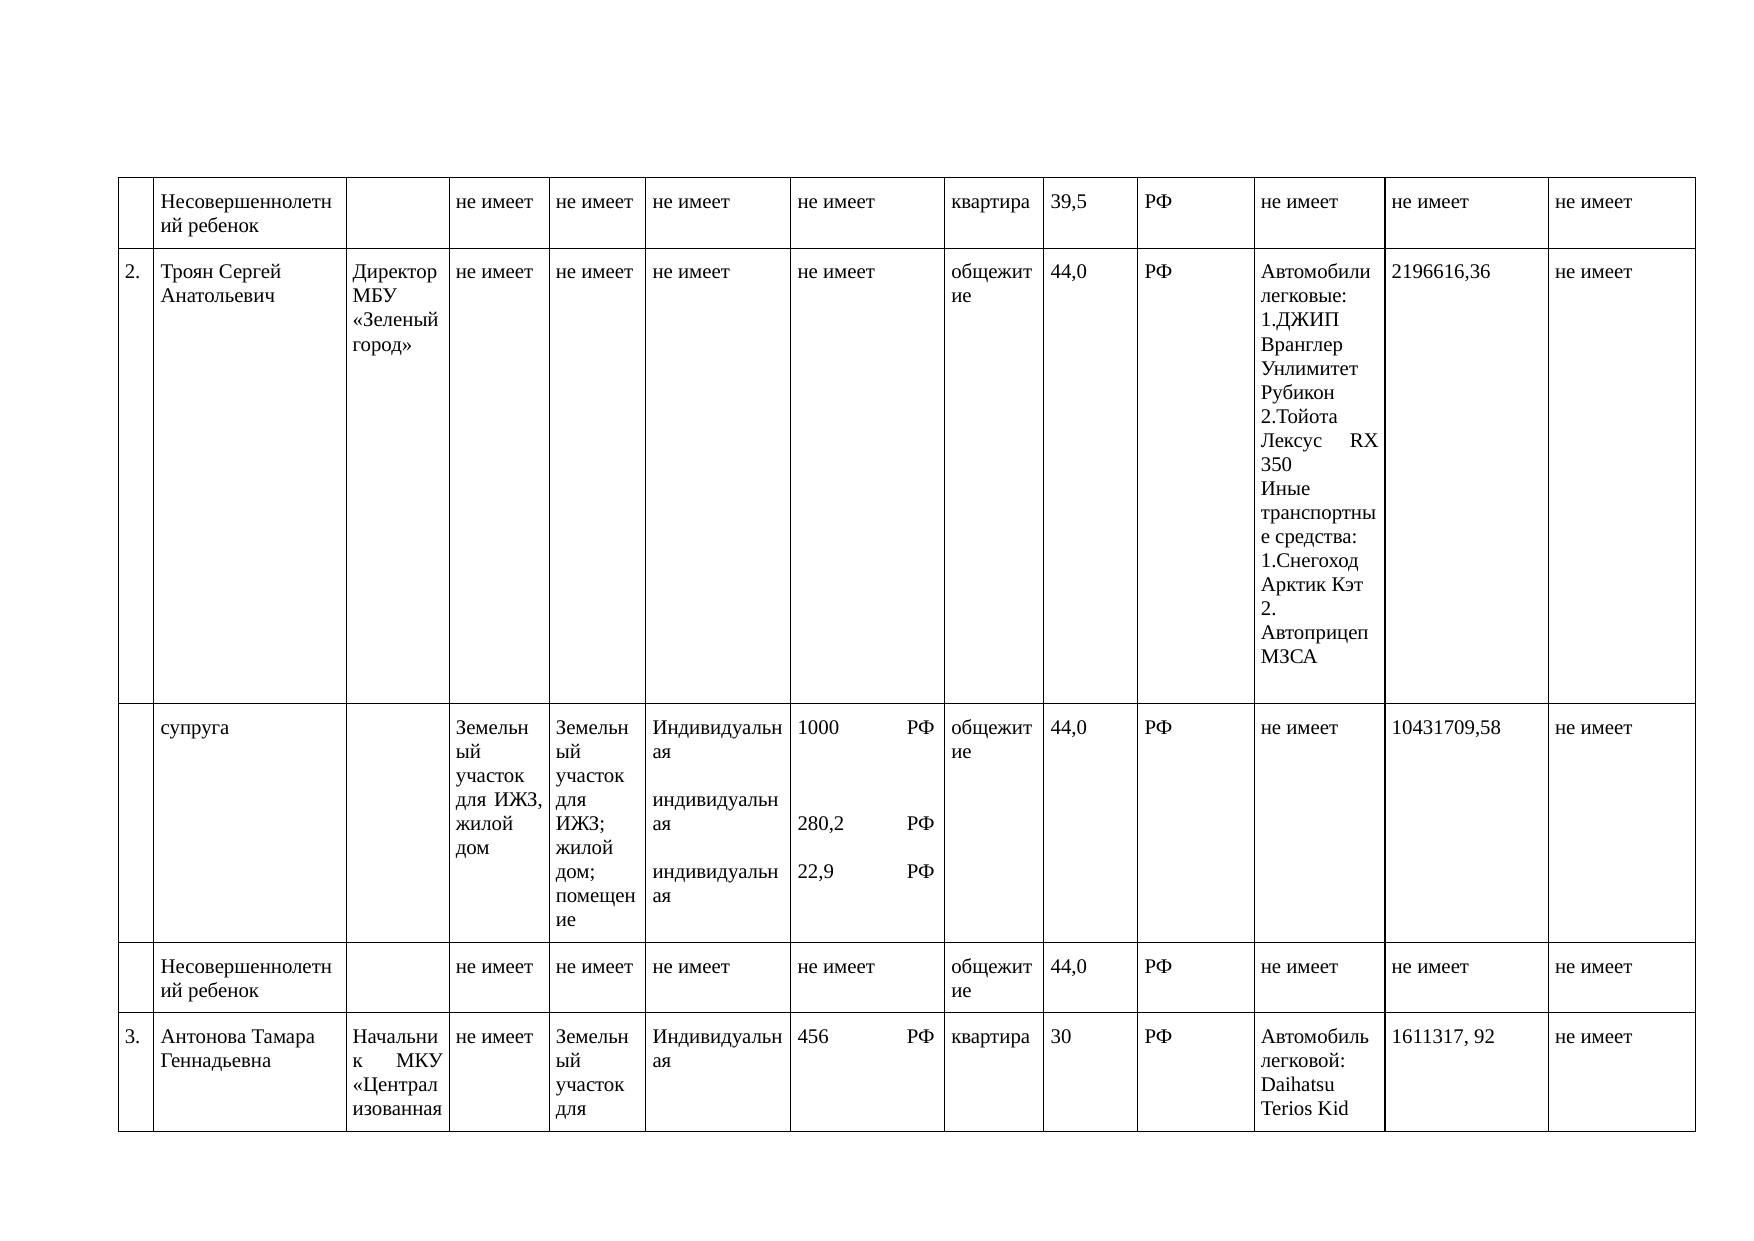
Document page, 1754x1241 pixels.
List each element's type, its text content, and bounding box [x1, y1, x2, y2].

table_cell 44,0 [1044, 704, 1137, 942]
table_cell Автомобиль легковой: Daihatsu Terios Kid [1255, 1013, 1384, 1131]
table_cell 10431709,58 [1386, 704, 1548, 942]
table_cell не имеет [450, 249, 549, 703]
table_cell не имеет [450, 943, 549, 1012]
table_cell 1000 РФ 280,2 РФ 22,9 РФ [791, 704, 944, 942]
table_cell не имеет [1549, 943, 1695, 1012]
table_cell не имеет [646, 943, 790, 1012]
table_cell 1611317, 92 [1386, 1013, 1548, 1131]
table_cell не имеет [791, 943, 944, 1012]
table_cell не имеет [1386, 178, 1548, 248]
table_cell квартира [945, 178, 1043, 248]
table_cell РФ [1138, 1013, 1254, 1131]
table_cell РФ [1138, 704, 1254, 942]
table_cell 3. [119, 1013, 153, 1131]
table_cell не имеет [791, 178, 944, 248]
table_cell 2. [119, 249, 153, 703]
table_cell 39,5 [1044, 178, 1137, 248]
table_cell не имеет [791, 249, 944, 703]
table_cell Несовершеннолетний ребенок [154, 943, 346, 1012]
table_cell [119, 704, 153, 942]
table_cell 2196616,36 [1386, 249, 1548, 703]
table_cell супруга [154, 704, 346, 942]
table_cell не имеет [1549, 1013, 1695, 1131]
table_cell не имеет [450, 178, 549, 248]
table_cell [119, 943, 153, 1012]
table_cell [347, 178, 449, 248]
table_cell не имеет [1549, 704, 1695, 942]
table_cell не имеет [646, 178, 790, 248]
table_cell не имеет [1255, 943, 1384, 1012]
table_cell не имеет [450, 1013, 549, 1131]
table_cell общежитие [945, 704, 1043, 942]
table_cell РФ [1138, 943, 1254, 1012]
table_cell Директор МБУ «Зеленый город» [347, 249, 449, 703]
table_cell не имеет [1255, 704, 1384, 942]
table_cell не имеет [550, 178, 645, 248]
table_cell не имеет [550, 943, 645, 1012]
table_cell Антонова Тамара Геннадьевна [154, 1013, 346, 1131]
table_cell 456 РФ [791, 1013, 944, 1131]
table_cell не имеет [1386, 943, 1548, 1012]
table_cell Начальник МКУ «Централизованная [347, 1013, 449, 1131]
table_cell Троян Сергей Анатольевич [154, 249, 346, 703]
table_cell Несовершеннолетний ребенок [154, 178, 346, 248]
table_cell не имеет [1549, 249, 1695, 703]
table_cell общежитие [945, 943, 1043, 1012]
table_cell 30 [1044, 1013, 1137, 1131]
table_cell не имеет [646, 249, 790, 703]
table_cell Индивидуальная [646, 1013, 790, 1131]
table_cell [119, 178, 153, 248]
table_cell [347, 943, 449, 1012]
table_cell не имеет [550, 249, 645, 703]
table_cell Земельный участок для ИЖЗ; жилой дом; помещение [550, 704, 645, 942]
table_cell Индивидуальная индивидуальная индивидуальная [646, 704, 790, 942]
table_cell общежитие [945, 249, 1043, 703]
table_cell Автомобили легковые: 1.ДЖИП Вранглер Унлимитет Рубикон 2.Тойота Лексус RX 350 Иные транспортные средства: 1.Снегоход Арктик Кэт 2. Автоприцеп МЗСА [1255, 249, 1384, 703]
table_cell Земельный участок для ИЖЗ, жилой дом [450, 704, 549, 942]
table_cell РФ [1138, 249, 1254, 703]
table_cell РФ [1138, 178, 1254, 248]
table_cell не имеет [1255, 178, 1384, 248]
table_cell [347, 704, 449, 942]
table_cell не имеет [1549, 178, 1695, 248]
table_cell Земельный участок для [550, 1013, 645, 1131]
table_cell 44,0 [1044, 943, 1137, 1012]
table_cell 44,0 [1044, 249, 1137, 703]
table_cell квартира [945, 1013, 1043, 1131]
